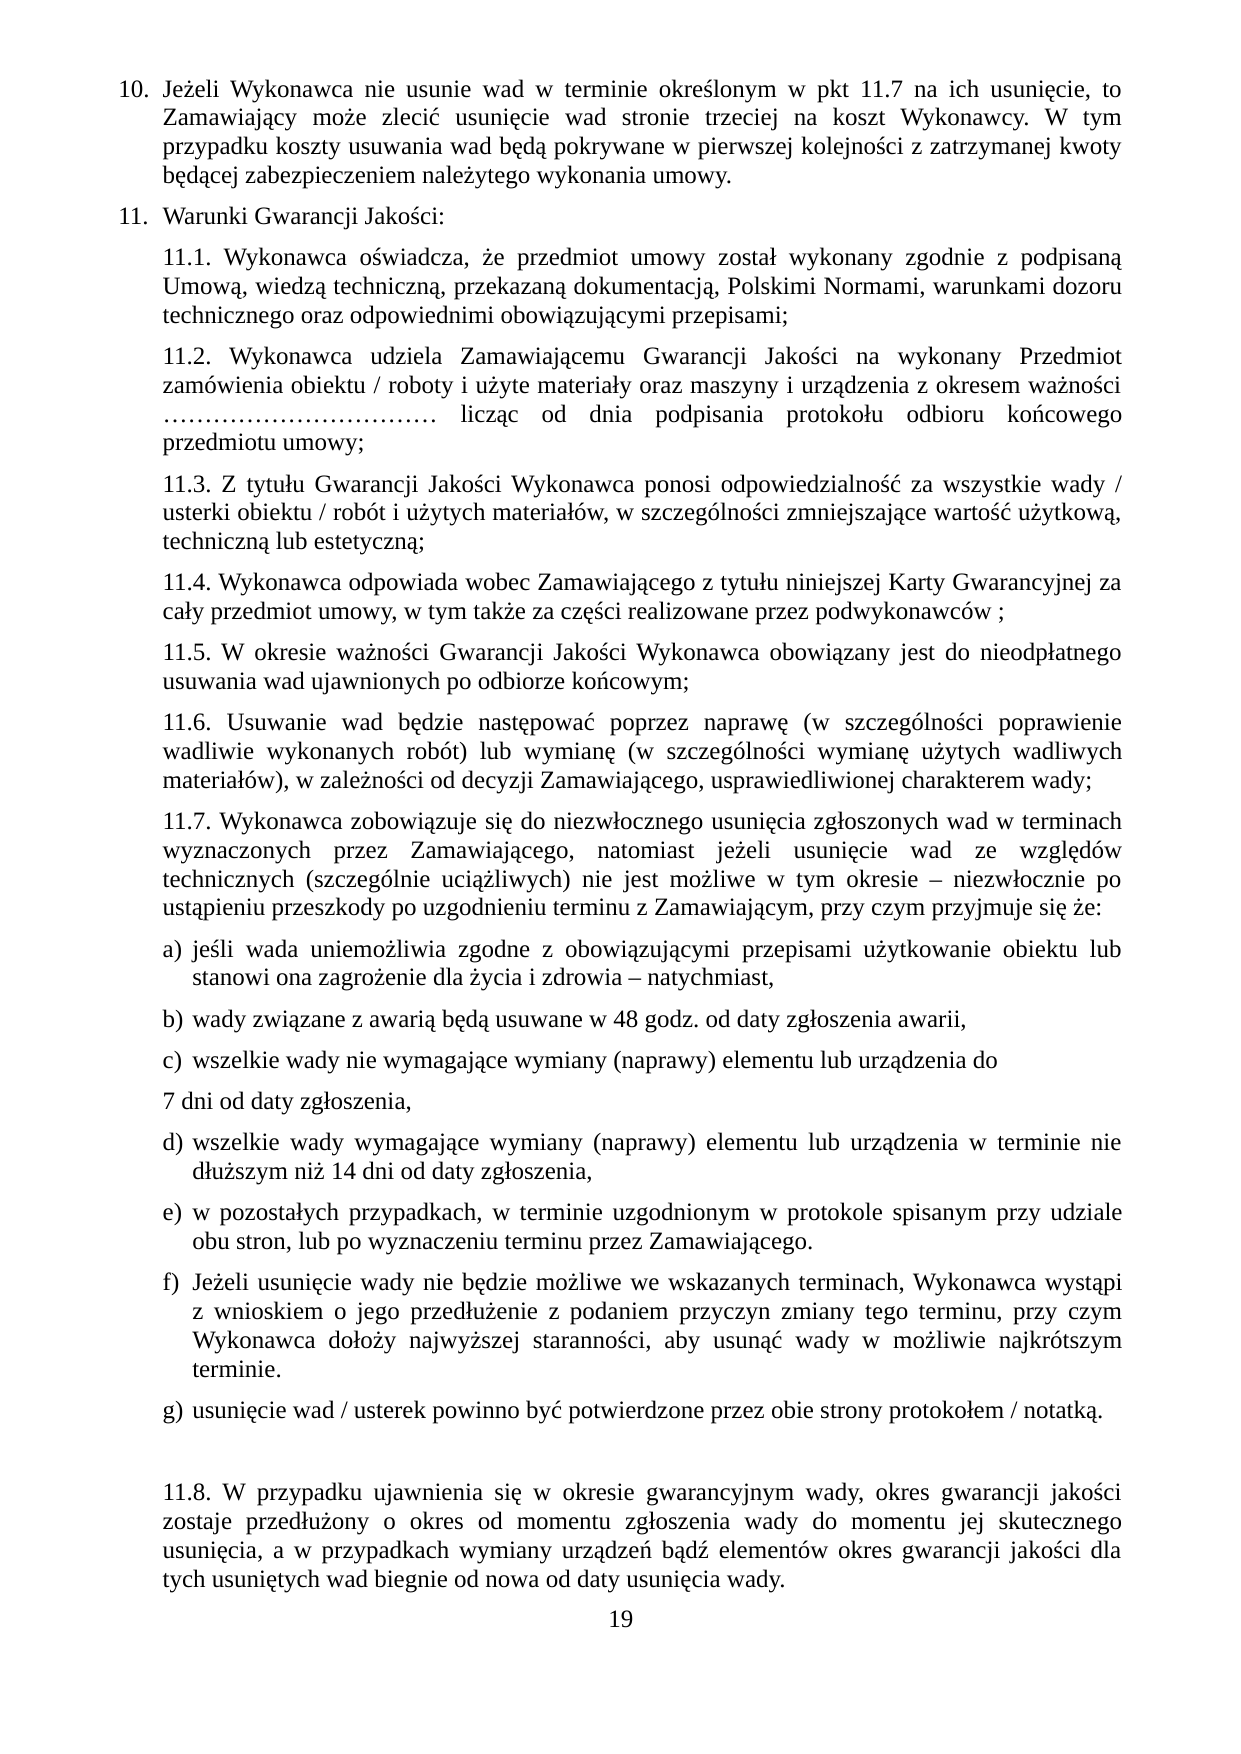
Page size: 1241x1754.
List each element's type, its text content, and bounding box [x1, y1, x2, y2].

text g) usunięcie wad / usterek powinno być potwierdzone przez obie strony protokołem / notatką. [162, 1395, 1123, 1424]
text 11.4. Wykonawca odpowiada wobec Zamawiającego z tytułu niniejszej Karty Gwarancyjnej za cały przedmiot umowy, w tym także za części realizowane przez podwykonawców ; [162, 567, 1123, 625]
text a) jeśli wada uniemożliwia zgodne z obowiązującymi przepisami użytkowanie obiektu lub stanowi ona zagrożenie dla życia i zdrowia – natychmiast, [162, 934, 1123, 991]
text 11.7. Wykonawca zobowiązuje się do niezwłocznego usunięcia zgłoszonych wad w terminach wyznaczonych przez Zamawiającego, natomiast jeżeli usunięcie wad ze względów technicznych (szczególnie uciążliwych) nie jest możliwe w tym okresie – niezwłocznie po ustąpieniu przeszkody po uzgodnieniu terminu z Zamawiającym, przy czym przyjmuje się że: [162, 806, 1123, 921]
text e) w pozostałych przypadkach, w terminie uzgodnionym w protokole spisanym przy udziale obu stron, lub po wyznaczeniu terminu przez Zamawiającego. [162, 1197, 1123, 1255]
text 10. Jeżeli Wykonawca nie usunie wad w terminie określonym w pkt 11.7 na ich usunięcie, to Zamawiający może zlecić usunięcie wad stronie trzeciej na koszt Wykonawcy. W tym przypadku koszty usuwania wad będą pokrywane w pierwszej kolejności z zatrzymanej kwoty będącej zabezpieczeniem należytego wykonania umowy. [118, 74, 1123, 189]
text 11. Warunki Gwarancji Jakości: [118, 201, 1123, 230]
text 11.3. Z tytułu Gwarancji Jakości Wykonawca ponosi odpowiedzialność za wszystkie wady / usterki obiektu / robót i użytych materiałów, w szczególności zmniejszające wartość użytkową, techniczną lub estetyczną; [162, 469, 1123, 555]
text 11.8. W przypadku ujawnienia się w okresie gwarancyjnym wady, okres gwarancji jakości zostaje przedłużony o okres od momentu zgłoszenia wady do momentu jej skutecznego usunięcia, a w przypadkach wymiany urządzeń bądź elementów okres gwarancji jakości dla tych usuniętych wad biegnie od nowa od daty usunięcia wady. [162, 1477, 1123, 1592]
text 11.2. Wykonawca udziela Zamawiającemu Gwarancji Jakości na wykonany Przedmiot zamówienia obiektu / roboty i użyte materiały oraz maszyny i urządzenia z okresem ważności …………………………… licząc od dnia podpisania protokołu odbioru końcowego przedmiotu umowy; [162, 341, 1123, 456]
text 11.5. W okresie ważności Gwarancji Jakości Wykonawca obowiązany jest do nieodpłatnego usuwania wad ujawnionych po odbiorze końcowym; [162, 637, 1123, 695]
text 7 dni od daty zgłoszenia, [162, 1086, 1123, 1115]
text b) wady związane z awarią będą usuwane w 48 godz. od daty zgłoszenia awarii, [162, 1004, 1123, 1032]
text 11.1. Wykonawca oświadcza, że przedmiot umowy został wykonany zgodnie z podpisaną Umową, wiedzą techniczną, przekazaną dokumentacją, Polskimi Normami, warunkami dozoru technicznego oraz odpowiednimi obowiązującymi przepisami; [162, 242, 1123, 329]
text c) wszelkie wady nie wymagające wymiany (naprawy) elementu lub urządzenia do [162, 1045, 1123, 1074]
text f) Jeżeli usunięcie wady nie będzie możliwe we wskazanych terminach, Wykonawca wystąpi z wnioskiem o jego przedłużenie z podaniem przyczyn zmiany tego terminu, przy czym Wykonawca dołoży najwyższej staranności, aby usunąć wady w możliwie najkrótszym terminie. [162, 1267, 1123, 1382]
text d) wszelkie wady wymagające wymiany (naprawy) elementu lub urządzenia w terminie nie dłuższym niż 14 dni od daty zgłoszenia, [162, 1127, 1123, 1185]
text 11.6. Usuwanie wad będzie następować poprzez naprawę (w szczególności poprawienie wadliwie wykonanych robót) lub wymianę (w szczególności wymianę użytych wadliwych materiałów), w zależności od decyzji Zamawiającego, usprawiedliwionej charakterem wady; [162, 707, 1123, 794]
